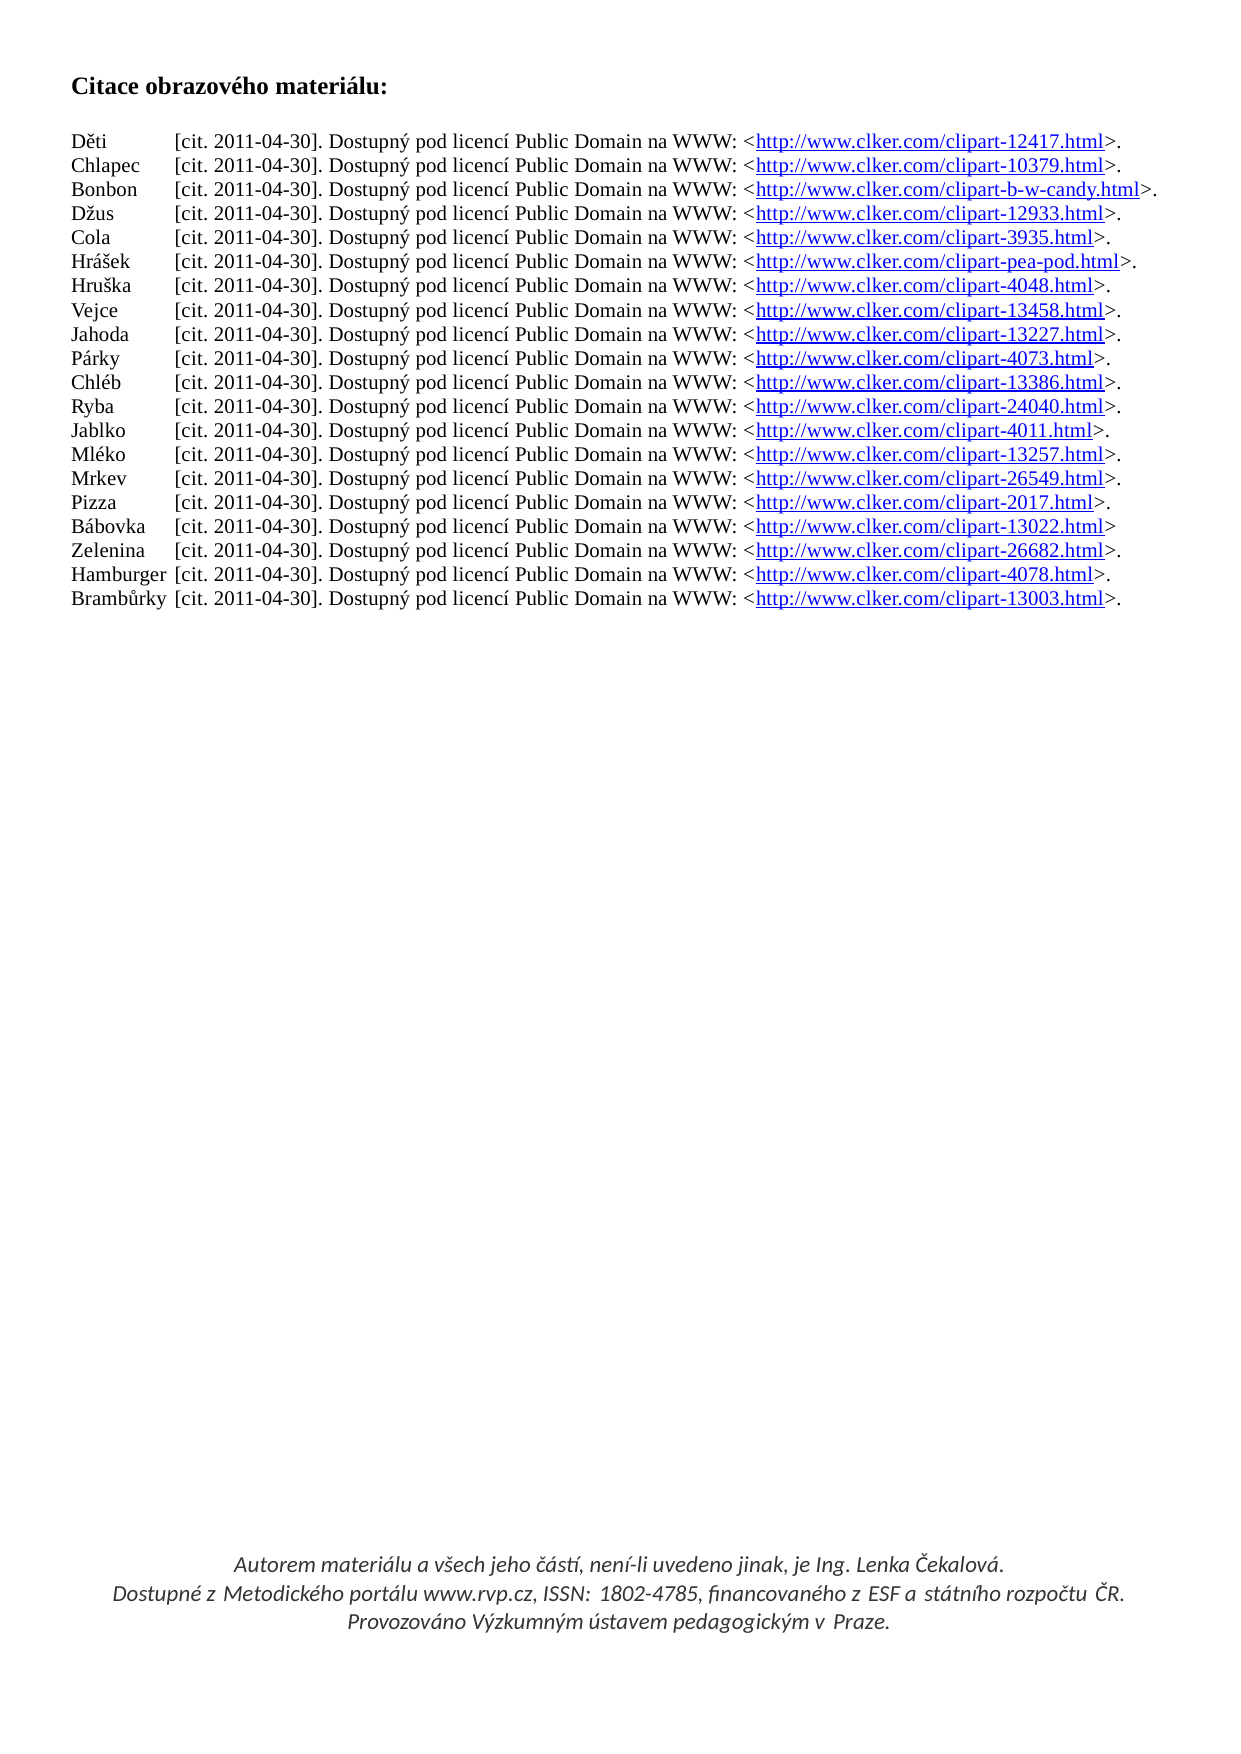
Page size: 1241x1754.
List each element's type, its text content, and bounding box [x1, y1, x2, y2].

text Jahoda [cit. 2011-04-30]. Dostupný pod licencí Public Domain na WWW: <http://www.clker.com/clipart-13227.html>. [71, 321, 1169, 346]
text Jablko [cit. 2011-04-30]. Dostupný pod licencí Public Domain na WWW: <http://www.clker.com/clipart-4011.html>. [71, 418, 1169, 442]
text Bonbon [cit. 2011-04-30]. Dostupný pod licencí Public Domain na WWW: <http://www.clker.com/clipart-b-w-candy.html>. [71, 177, 1169, 201]
text Džus [cit. 2011-04-30]. Dostupný pod licencí Public Domain na WWW: <http://www.clker.com/clipart-12933.html>. [71, 201, 1169, 225]
text Chléb [cit. 2011-04-30]. Dostupný pod licencí Public Domain na WWW: <http://www.clker.com/clipart-13386.html>. [71, 369, 1169, 394]
text Děti [cit. 2011-04-30]. Dostupný pod licencí Public Domain na WWW: <http://www.clker.com/clipart-12417.html>. [71, 129, 1169, 153]
text Bábovka [cit. 2011-04-30]. Dostupný pod licencí Public Domain na WWW: <http://www.clker.com/clipart-13022.html> Zelenina [cit. 2011-04-30]. Dostupný pod licencí Public Domain na WWW: <http://www.clker.com/clipart-26682.html>. [71, 514, 1169, 562]
text Ryba [cit. 2011-04-30]. Dostupný pod licencí Public Domain na WWW: <http://www.clker.com/clipart-24040.html>. [71, 394, 1169, 418]
text Hruška [cit. 2011-04-30]. Dostupný pod licencí Public Domain na WWW: <http://www.clker.com/clipart-4048.html>. [71, 273, 1169, 297]
text Cola [cit. 2011-04-30]. Dostupný pod licencí Public Domain na WWW: <http://www.clker.com/clipart-3935.html>. [71, 225, 1169, 249]
text Párky [cit. 2011-04-30]. Dostupný pod licencí Public Domain na WWW: <http://www.clker.com/clipart-4073.html>. [71, 346, 1169, 369]
text Hamburger [cit. 2011-04-30]. Dostupný pod licencí Public Domain na WWW: <http://www.clker.com/clipart-4078.html>. [71, 562, 1169, 586]
text Mrkev [cit. 2011-04-30]. Dostupný pod licencí Public Domain na WWW: <http://www.clker.com/clipart-26549.html>. [71, 466, 1169, 490]
text Hrášek [cit. 2011-04-30]. Dostupný pod licencí Public Domain na WWW: <http://www.clker.com/clipart-pea-pod.html>. [71, 249, 1169, 273]
text Brambůrky [cit. 2011-04-30]. Dostupný pod licencí Public Domain na WWW: <http://www.clker.com/clipart-13003.html>. [71, 586, 1169, 610]
text Chlapec [cit. 2011-04-30]. Dostupný pod licencí Public Domain na WWW: <http://www.clker.com/clipart-10379.html>. [71, 153, 1169, 177]
text Citace obrazového materiálu: [71, 71, 1169, 100]
text Pizza [cit. 2011-04-30]. Dostupný pod licencí Public Domain na WWW: <http://www.clker.com/clipart-2017.html>. [71, 490, 1169, 514]
text Mléko [cit. 2011-04-30]. Dostupný pod licencí Public Domain na WWW: <http://www.clker.com/clipart-13257.html>. [71, 442, 1169, 466]
text Vejce [cit. 2011-04-30]. Dostupný pod licencí Public Domain na WWW: <http://www.clker.com/clipart-13458.html>. [71, 297, 1169, 321]
